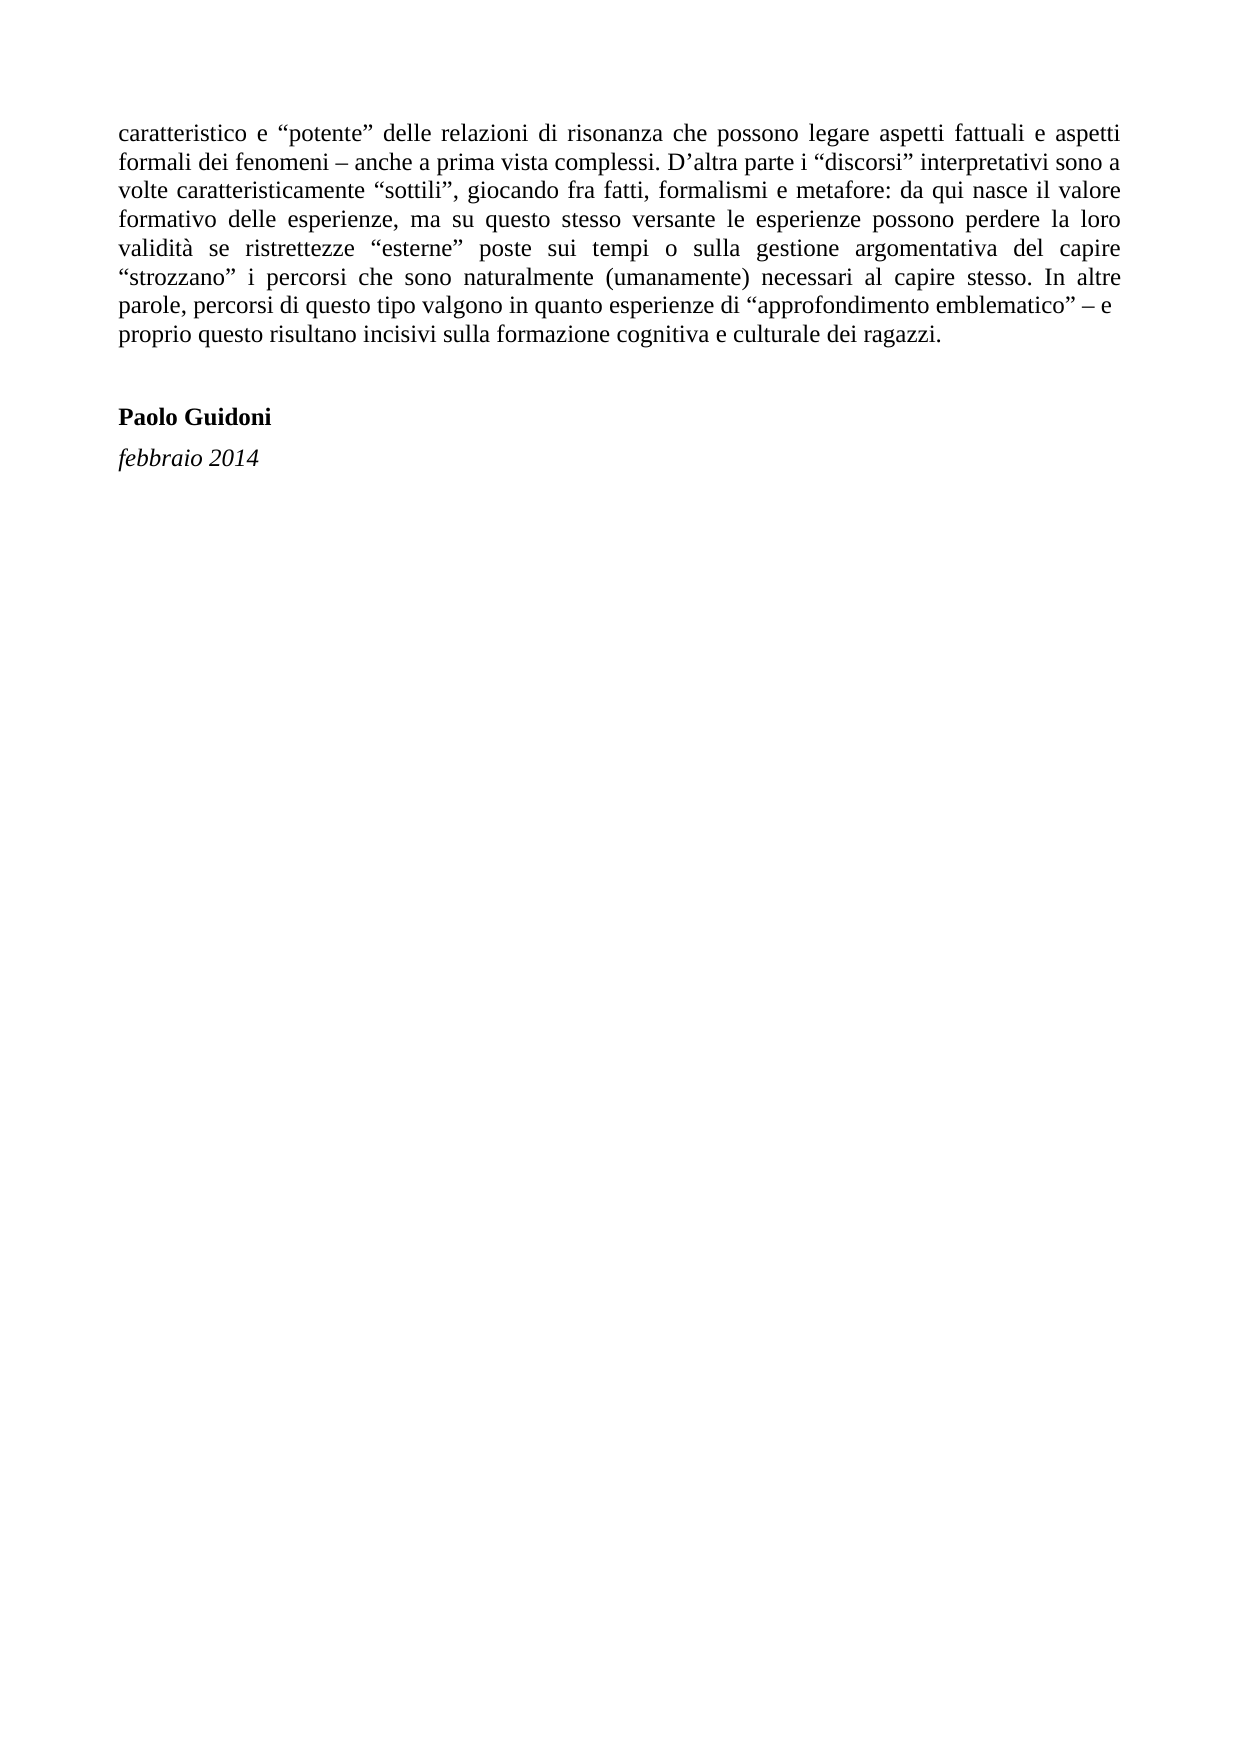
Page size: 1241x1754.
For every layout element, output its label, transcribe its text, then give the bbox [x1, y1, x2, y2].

text Paolo Guidoni [118, 402, 1122, 431]
text febbraio 2014 [118, 443, 1122, 472]
text caratteristico e “potente” delle relazioni di risonanza che possono legare aspetti fattuali e aspetti formali dei fenomeni – anche a prima vista complessi. D’altra parte i “discorsi” interpretativi sono a volte caratteristicamente “sottili”, giocando fra fatti, formalismi e metafore: da qui nasce il valore formativo delle esperienze, ma su questo stesso versante le esperienze possono perdere la loro validità se ristrettezze “esterne” poste sui tempi o sulla gestione argomentativa del capire “strozzano” i percorsi che sono naturalmente (umanamente) necessari al capire stesso. In altre parole, percorsi di questo tipo valgono in quanto esperienze di “approfondimento emblematico” – e proprio questo risultano incisivi sulla formazione cognitiva e culturale dei ragazzi. [118, 118, 1122, 348]
